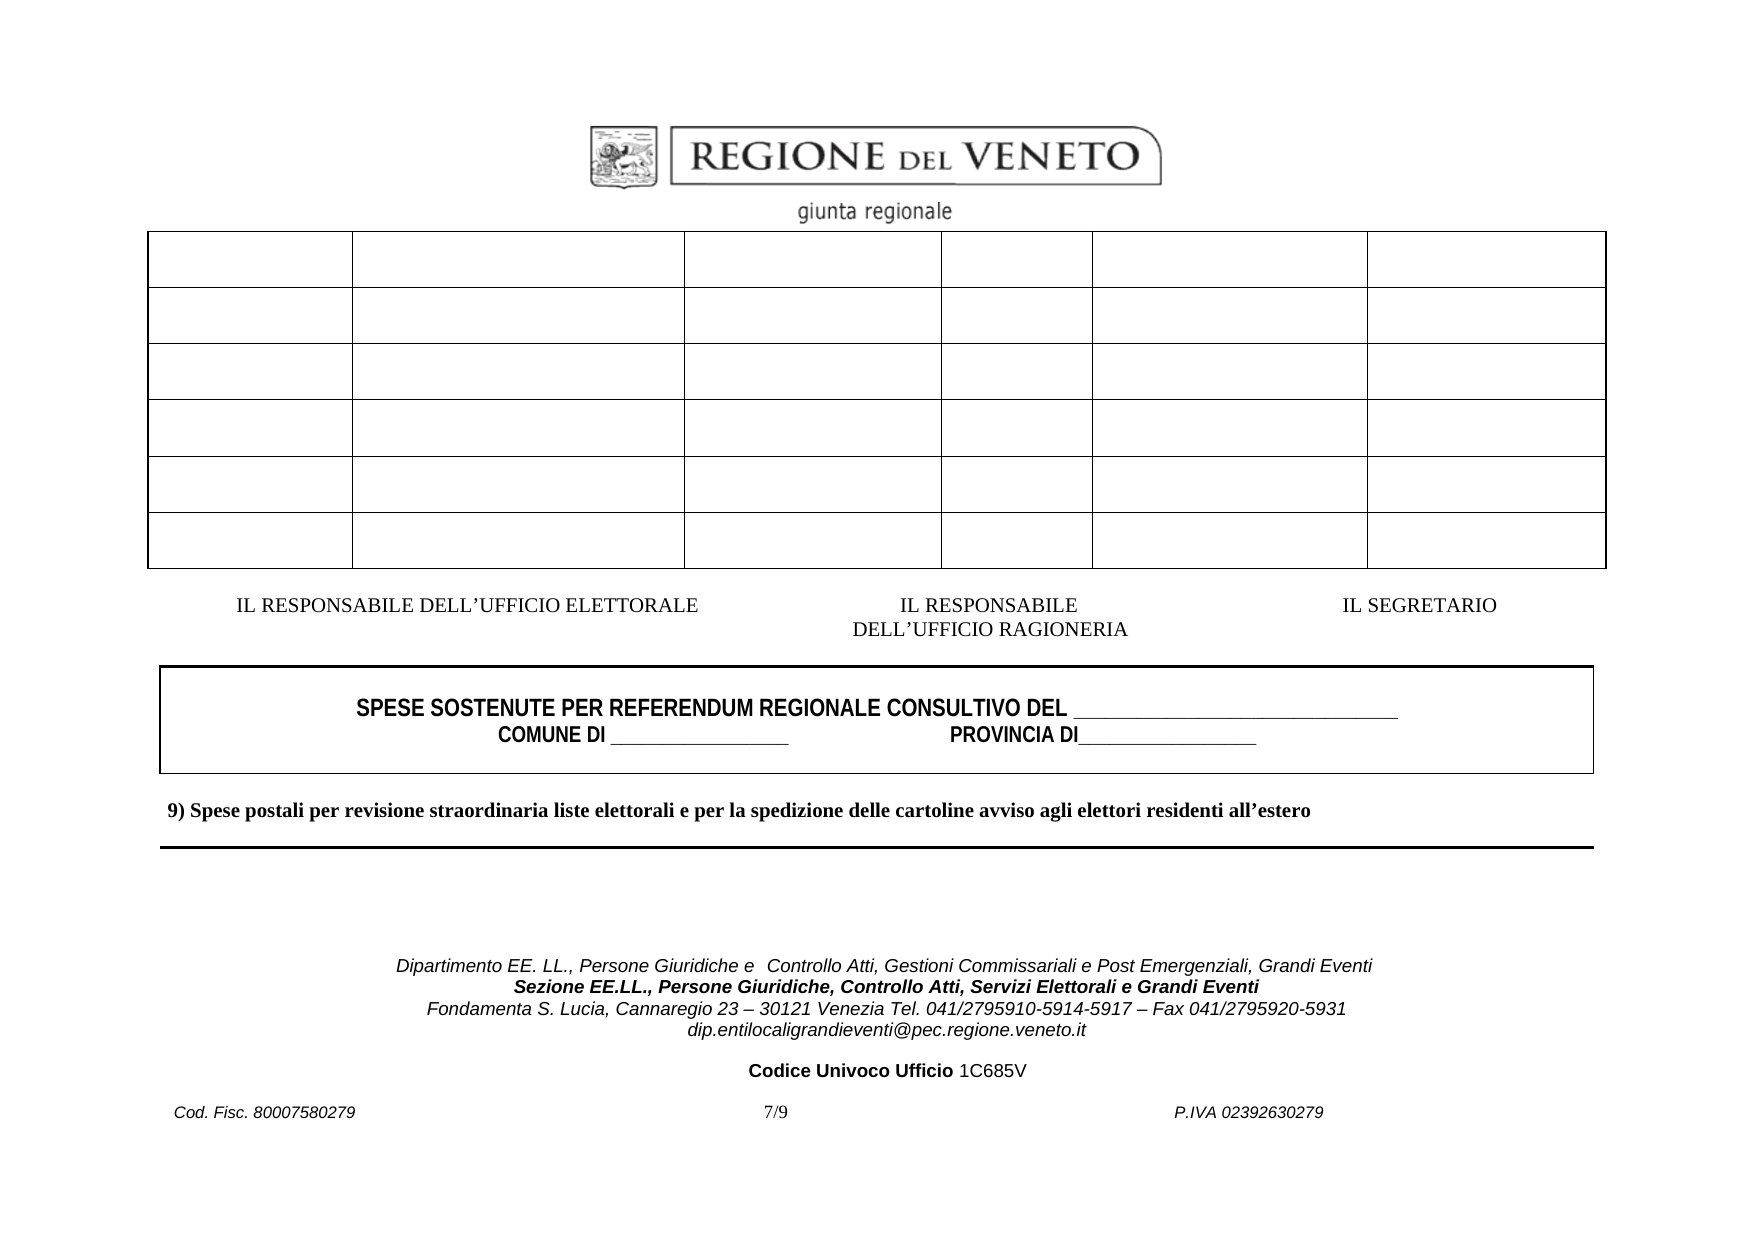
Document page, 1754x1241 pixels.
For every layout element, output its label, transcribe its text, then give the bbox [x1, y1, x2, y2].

table_cell [353, 513, 684, 568]
table_cell [685, 232, 941, 287]
table_cell [1093, 232, 1367, 287]
table_cell [1368, 288, 1605, 343]
table_cell [685, 400, 941, 456]
table_cell [149, 344, 352, 399]
table_cell [353, 344, 684, 399]
table_cell [353, 400, 684, 456]
table_cell [942, 344, 1092, 399]
table_cell [149, 288, 352, 343]
table_cell [1368, 400, 1605, 456]
table_cell [685, 513, 941, 568]
text IL RESPONSABILE DELL’UFFICIO ELETTORALE IL RESPONSABILE IL SEGRETARIO [236, 593, 1518, 617]
table_cell [353, 232, 684, 287]
table_cell [685, 288, 941, 343]
table_cell [1093, 400, 1367, 456]
table_cell [942, 457, 1092, 512]
table_cell 9) Spese postali per revisione straordinaria liste elettorali e per la spedizione delle cartoline avviso agli elettori residenti all’estero [160, 774, 1594, 846]
table_cell [1093, 457, 1367, 512]
table_cell [149, 232, 352, 287]
table_cell [353, 457, 684, 512]
table_cell [149, 457, 352, 512]
table_cell [1093, 513, 1367, 568]
table_cell [942, 400, 1092, 456]
table_cell [942, 288, 1092, 343]
table_cell [149, 400, 352, 456]
table_cell [149, 513, 352, 568]
table_cell [1368, 513, 1605, 568]
text DELL’UFFICIO RAGIONERIA [236, 617, 1518, 641]
table_cell [1093, 344, 1367, 399]
table_cell [1093, 288, 1367, 343]
table_cell [942, 232, 1092, 287]
table_cell [1368, 457, 1605, 512]
table_cell [685, 344, 941, 399]
table_cell [1368, 344, 1605, 399]
table_cell [942, 513, 1092, 568]
table_cell [1368, 232, 1605, 287]
table_header SPESE SOSTENUTE PER REFERENDUM REGIONALE CONSULTIVO DEL _______________________________ COMUNE DI _________________ PROVINCIA DI_________________ [161, 668, 1593, 773]
table_cell [685, 457, 941, 512]
table_cell [353, 288, 684, 343]
